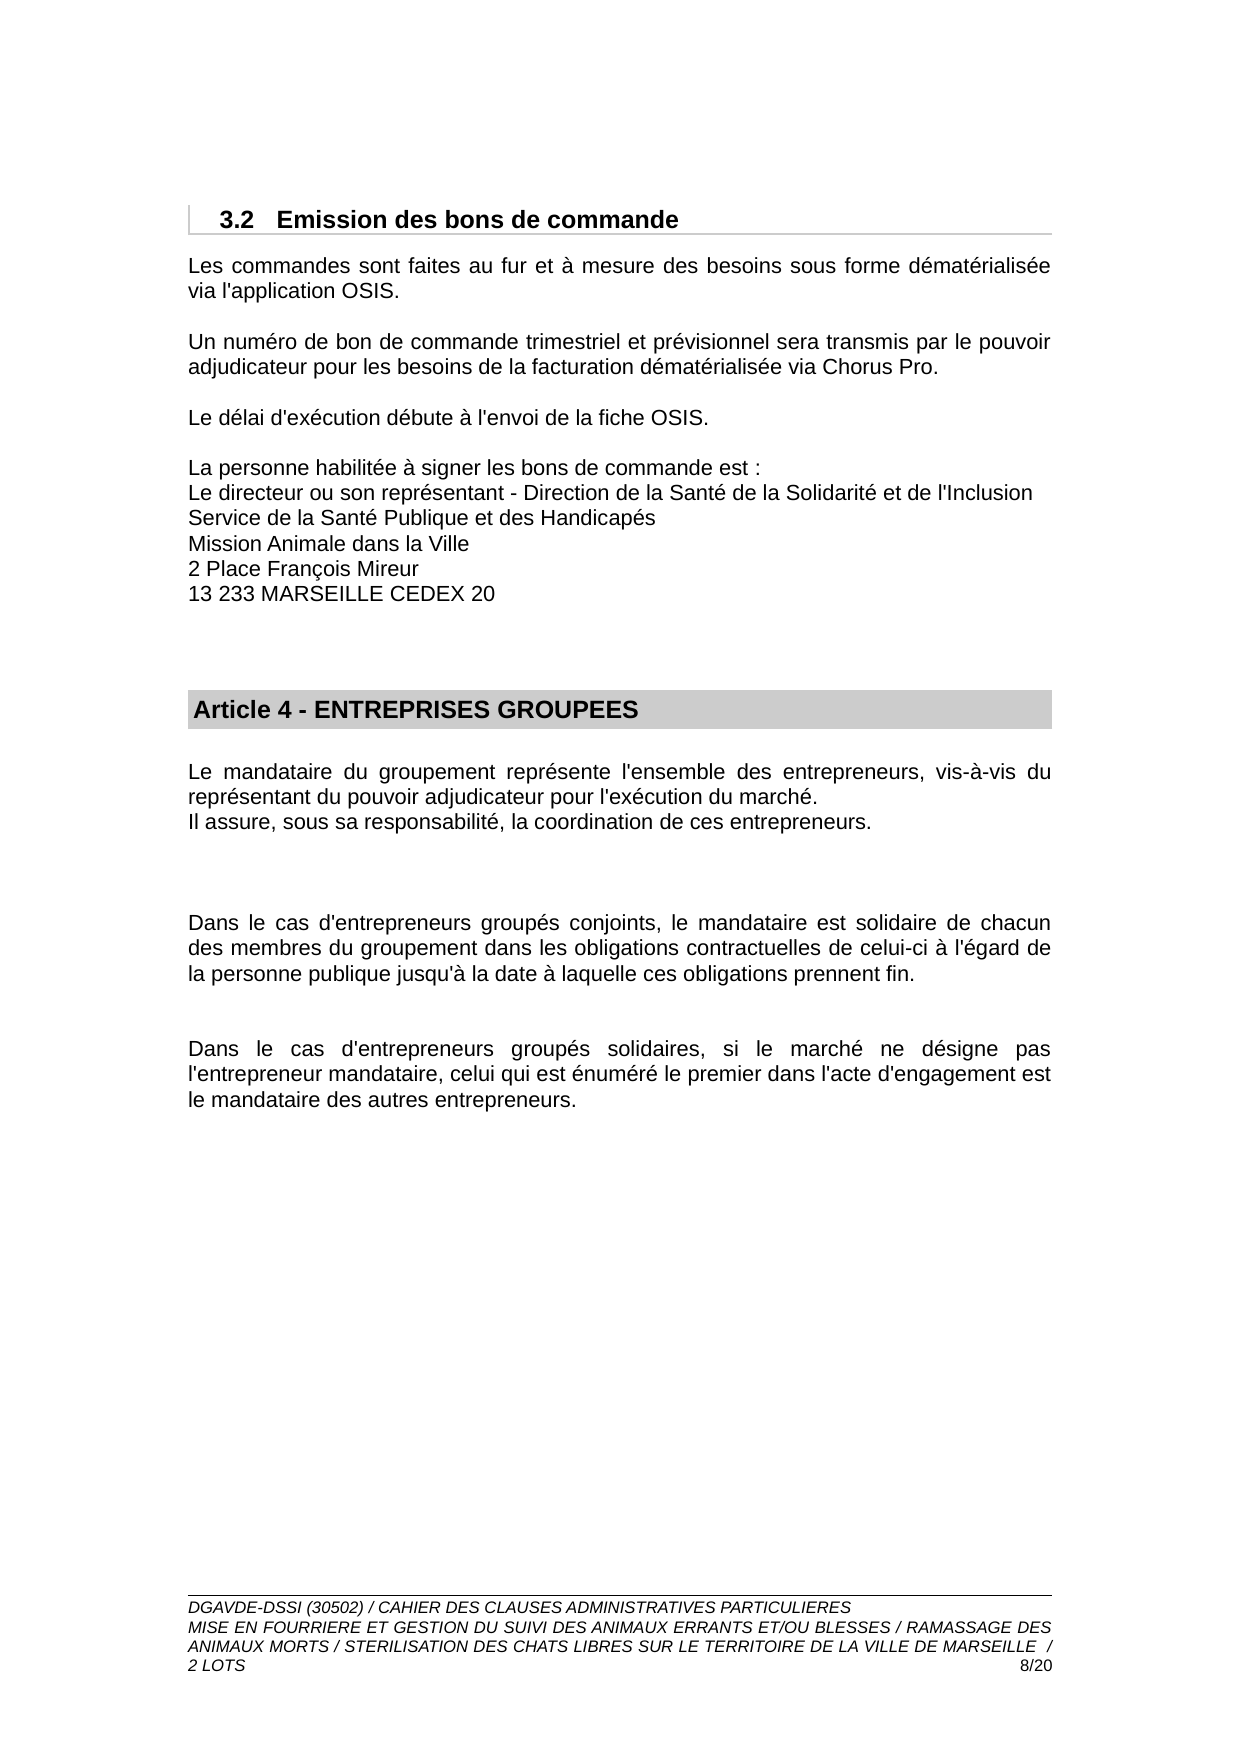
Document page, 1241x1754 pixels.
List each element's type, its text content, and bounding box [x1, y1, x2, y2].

subtitle ENTREPRISES GROUPEES [190, 693, 1050, 727]
text Le délai d'exécution débute à l'envoi de la fiche OSIS. [188, 404, 1052, 429]
text Le directeur ou son représentant - Direction de la Santé de la Solidarité et de l'Inclusion [188, 480, 1052, 505]
text Service de la Santé Publique et des Handicapés [188, 505, 1052, 530]
text Le mandataire du groupement représente l'ensemble des entrepreneurs, vis-à-vis du représentant du pouvoir adjudicateur pour l'exécution du marché. [188, 759, 1052, 809]
text Il assure, sous sa responsabilité, la coordination de ces entrepreneurs. [188, 809, 1052, 834]
text 2 Place François Mireur [188, 556, 1052, 581]
text 13 233 MARSEILLE CEDEX 20 [188, 581, 1052, 606]
text Dans le cas d'entrepreneurs groupés conjoints, le mandataire est solidaire de chacun des membres du groupement dans les obligations contractuelles de celui-ci à l'égard de la personne publique jusqu'à la date à laquelle ces obligations prennent fin. [188, 910, 1052, 986]
text La personne habilitée à signer les bons de commande est : [188, 455, 1052, 480]
subtitle Emission des bons de commande [188, 204, 1052, 233]
text Un numéro de bon de commande trimestriel et prévisionnel sera transmis par le pouvoir adjudicateur pour les besoins de la facturation dématérialisée via Chorus Pro. [188, 329, 1052, 379]
text Dans le cas d'entrepreneurs groupés solidaires, si le marché ne désigne pas l'entrepreneur mandataire, celui qui est énuméré le premier dans l'acte d'engagement est le mandataire des autres entrepreneurs. [188, 1036, 1052, 1112]
text Les commandes sont faites au fur et à mesure des besoins sous forme dématérialisée via l'application OSIS. [188, 253, 1052, 303]
text Mission Animale dans la Ville [188, 530, 1052, 556]
